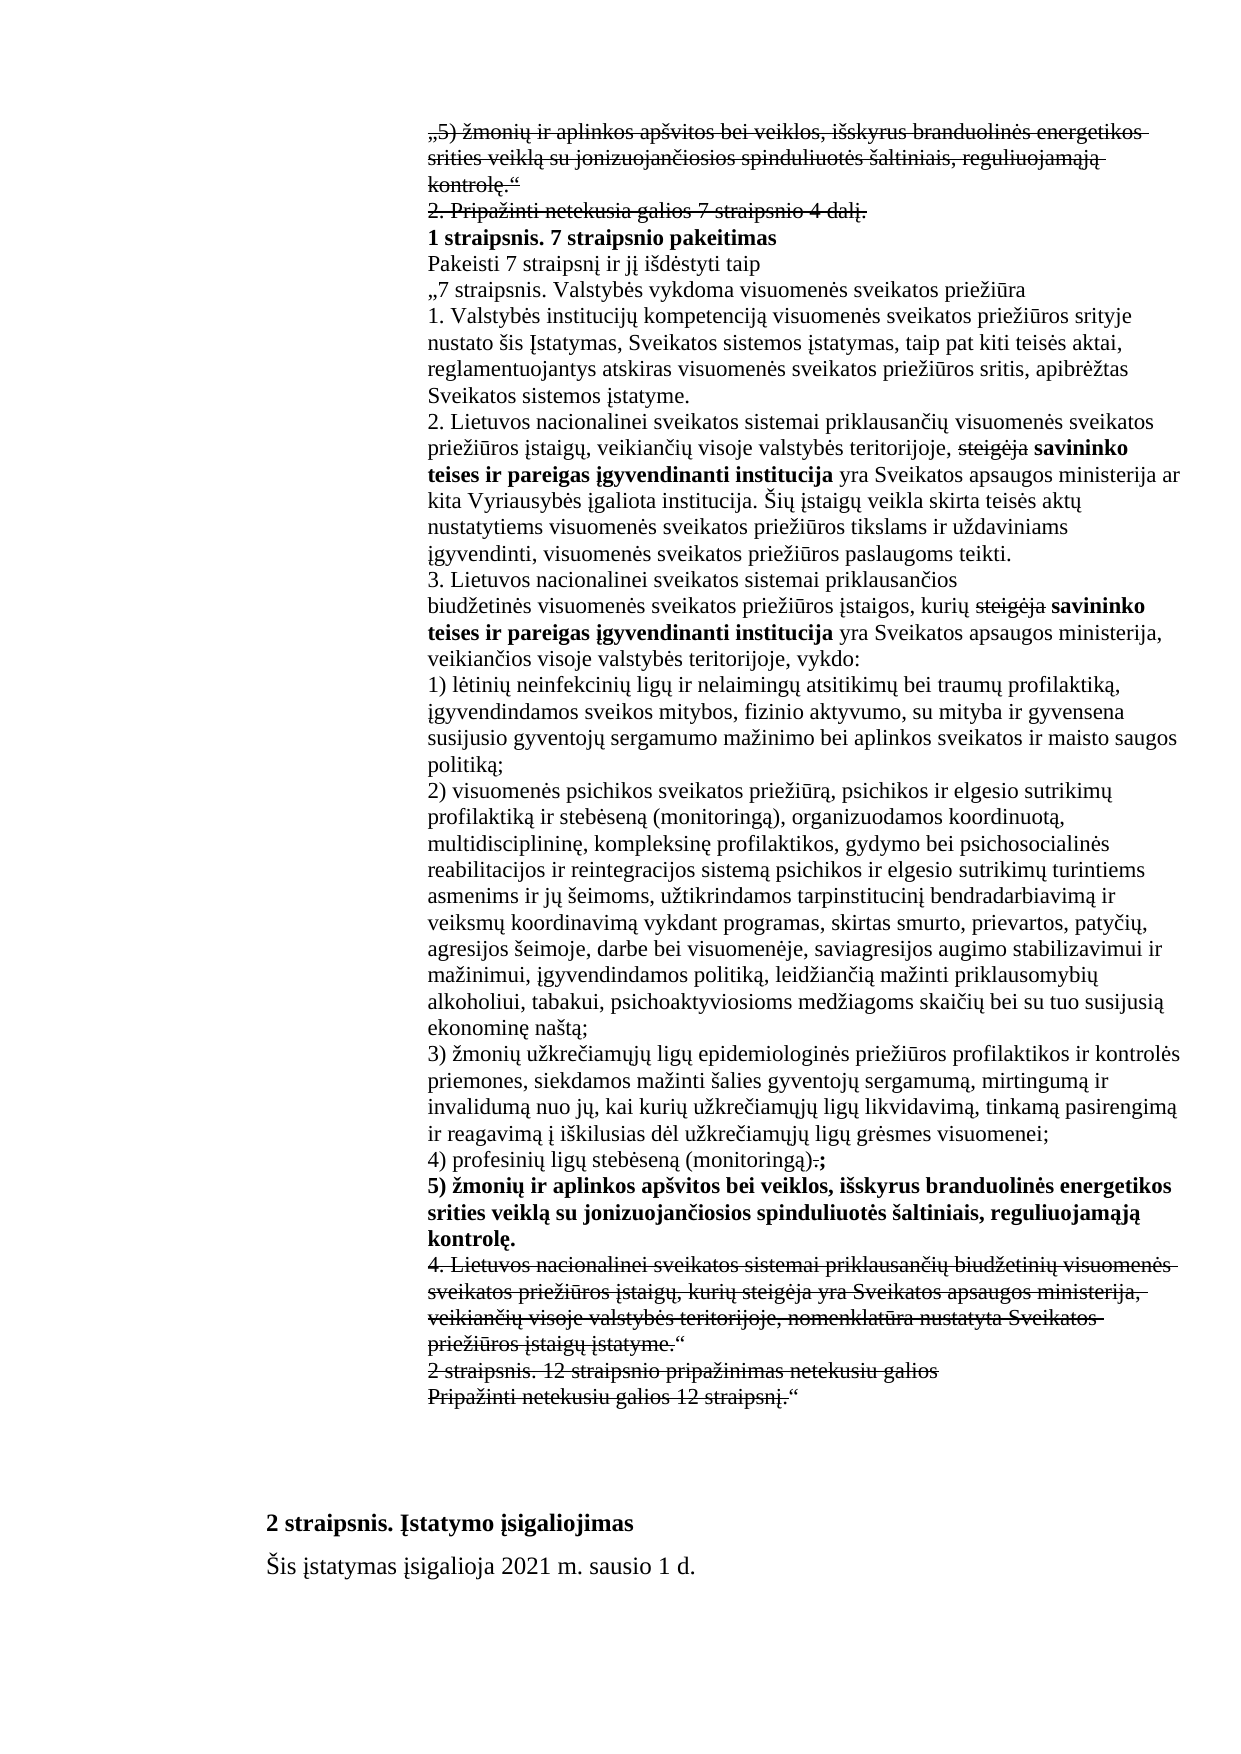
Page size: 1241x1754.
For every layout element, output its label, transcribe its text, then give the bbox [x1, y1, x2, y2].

text 4. Lietuvos nacionalinei sveikatos sistemai priklausančių biudžetinių visuomenės sveikatos priežiūros įstaigų, kurių steigėja yra Sveikatos apsaugos ministerija, veikiančių visoje valstybės teritorijoje, nomenklatūra nustatyta Sveikatos priežiūros įstaigų įstatyme.“ [427, 1251, 1181, 1357]
text 2 straipsnis. 12 straipsnio pripažinimas netekusiu galios [427, 1357, 1181, 1383]
text 3. Lietuvos nacionalinei sveikatos sistemai priklausančios biudžetinės visuomenės sveikatos priežiūros įstaigos, kurių steigėja savininko teises ir pareigas įgyvendinanti institucija yra Sveikatos apsaugos ministerija, veikiančios visoje valstybės teritorijoje, vykdo: [427, 566, 1181, 672]
text „5) žmonių ir aplinkos apšvitos bei veiklos, išskyrus branduolinės energetikos srities veiklą su jonizuojančiosios spinduliuotės šaltiniais, reguliuojamąją kontrolę.“ [427, 118, 1181, 197]
text 4) profesinių ligų stebėseną (monitoringą).; [427, 1146, 1181, 1172]
text 3) žmonių užkrečiamųjų ligų epidemiologinės priežiūros profilaktikos ir kontrolės priemones, siekdamos mažinti šalies gyventojų sergamumą, mirtingumą ir invalidumą nuo jų, kai kurių užkrečiamųjų ligų likvidavimą, tinkamą pasirengimą ir reagavimą į iškilusias dėl užkrečiamųjų ligų grėsmes visuomenei; [427, 1041, 1181, 1146]
text Pripažinti netekusiu galios 12 straipsnį.“ [427, 1383, 1181, 1409]
text 1) lėtinių neinfekcinių ligų ir nelaimingų atsitikimų bei traumų profilaktiką, įgyvendindamos sveikos mitybos, fizinio aktyvumo, su mityba ir gyvensena susijusio gyventojų sergamumo mažinimo bei aplinkos sveikatos ir maisto saugos politiką; [427, 672, 1181, 777]
text 1 straipsnis. 7 straipsnio pakeitimas [427, 223, 1181, 250]
text 5) žmonių ir aplinkos apšvitos bei veiklos, išskyrus branduolinės energetikos srities veiklą su jonizuojančiosios spinduliuotės šaltiniais, reguliuojamąją kontrolę. [427, 1172, 1181, 1251]
text 2) visuomenės psichikos sveikatos priežiūrą, psichikos ir elgesio sutrikimų profilaktiką ir stebėseną (monitoringą), organizuodamos koordinuotą, multidisciplininę, kompleksinę profilaktikos, gydymo bei psichosocialinės reabilitacijos ir reintegracijos sistemą psichikos ir elgesio sutrikimų turintiems asmenims ir jų šeimoms, užtikrindamos tarpinstitucinį bendradarbiavimą ir veiksmų koordinavimą vykdant programas, skirtas smurto, prievartos, patyčių, agresijos šeimoje, darbe bei visuomenėje, saviagresijos augimo stabilizavimui ir mažinimui, įgyvendindamos politiką, leidžiančią mažinti priklausomybių alkoholiui, tabakui, psichoaktyviosioms medžiagoms skaičių bei su tuo susijusią ekonominę naštą; [427, 777, 1181, 1041]
text „7 straipsnis. Valstybės vykdoma visuomenės sveikatos priežiūra [427, 276, 1181, 303]
text 1. Valstybės institucijų kompetenciją visuomenės sveikatos priežiūros srityje nustato šis Įstatymas, Sveikatos sistemos įstatymas, taip pat kiti teisės aktai, reglamentuojantys atskiras visuomenės sveikatos priežiūros sritis, apibrėžtas Sveikatos sistemos įstatyme. [427, 303, 1181, 408]
text 2. Pripažinti netekusia galios 7 straipsnio 4 dalį. [427, 197, 1181, 223]
text Pakeisti 7 straipsnį ir jį išdėstyti taip [427, 250, 1181, 276]
text Šis įstatymas įsigalioja 2021 m. sausio 1 d. [177, 1551, 1181, 1579]
text 2. Lietuvos nacionalinei sveikatos sistemai priklausančių visuomenės sveikatos priežiūros įstaigų, veikiančių visoje valstybės teritorijoje, steigėja savininko teises ir pareigas įgyvendinanti institucija yra Sveikatos apsaugos ministerija ar kita Vyriausybės įgaliota institucija. Šių įstaigų veikla skirta teisės aktų nustatytiems visuomenės sveikatos priežiūros tikslams ir uždaviniams įgyvendinti, visuomenės sveikatos priežiūros paslaugoms teikti. [427, 408, 1181, 566]
text 2 straipsnis. Įstatymo įsigaliojimas [177, 1508, 1181, 1536]
